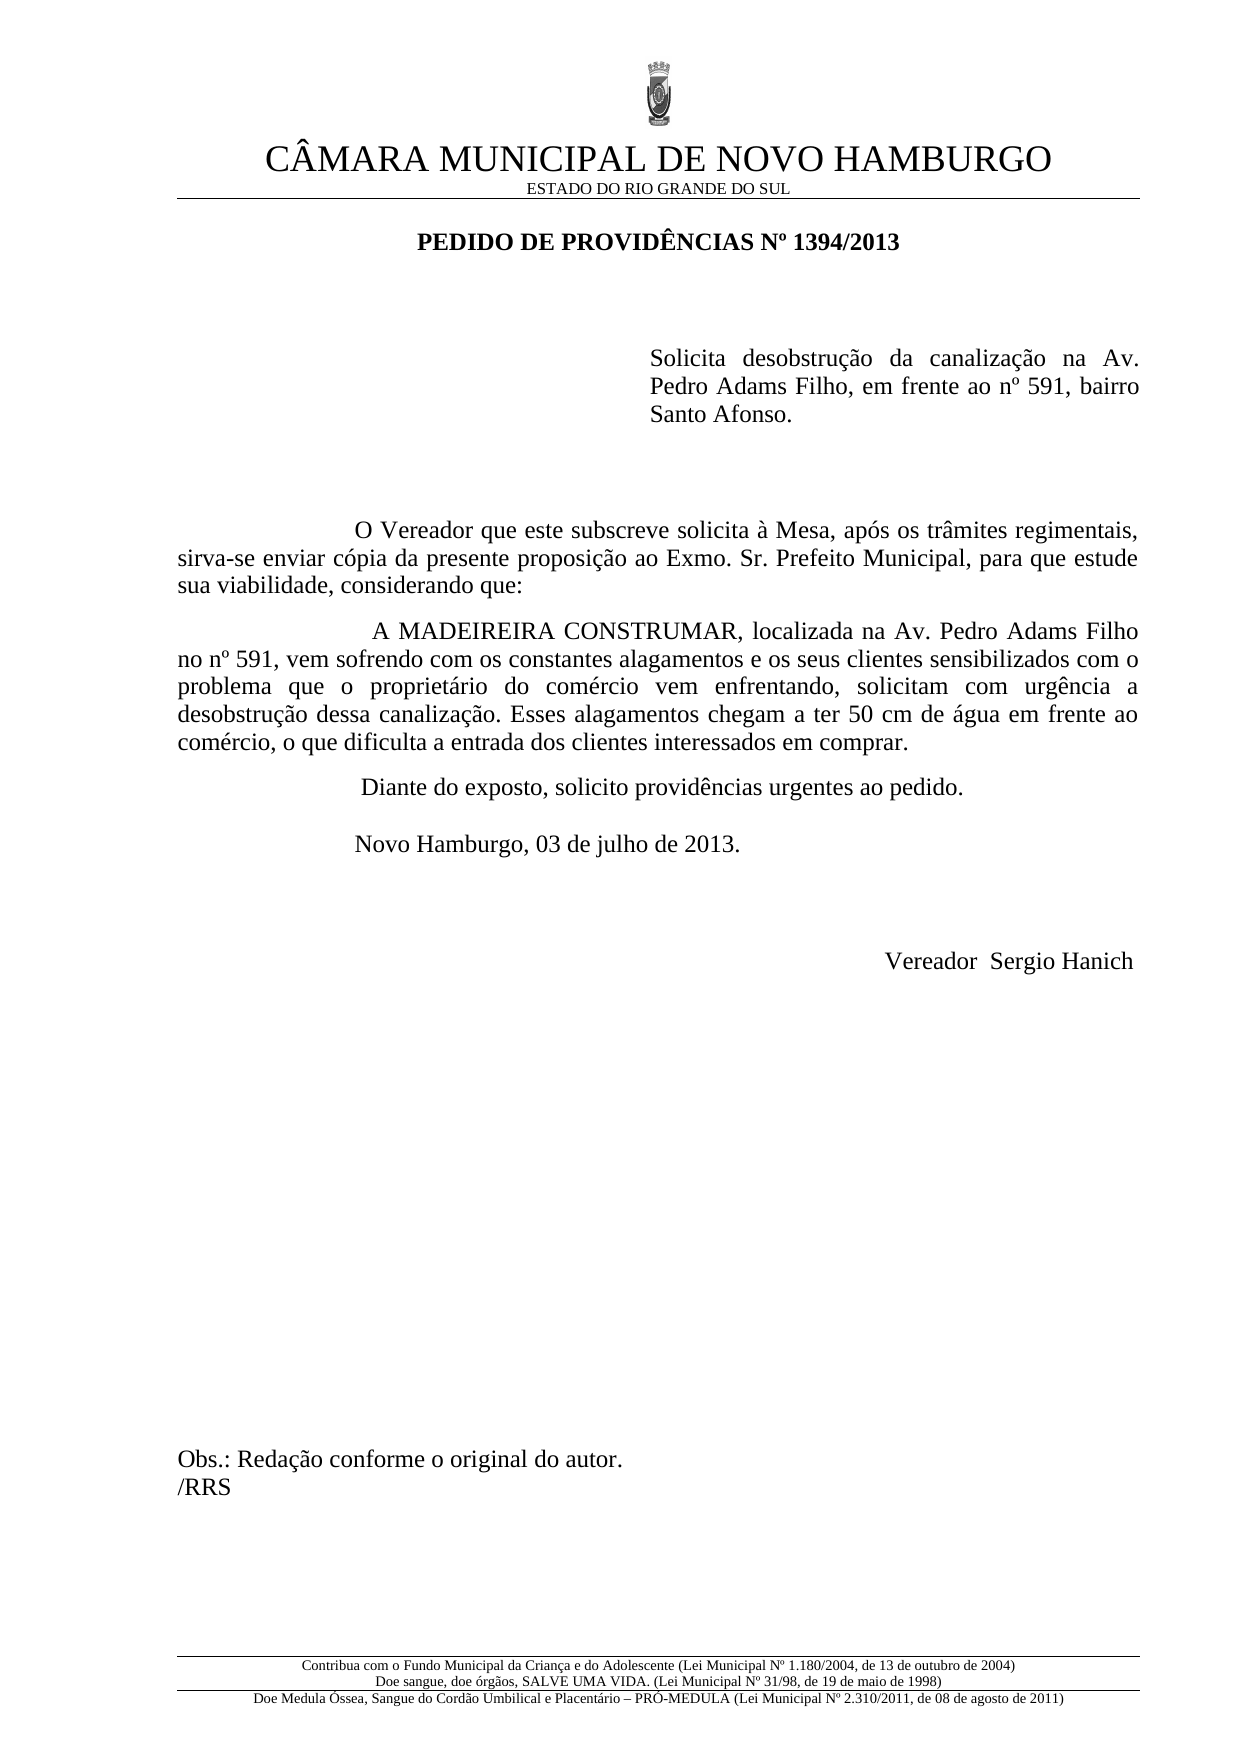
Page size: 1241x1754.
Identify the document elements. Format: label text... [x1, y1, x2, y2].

text Novo Hamburgo, 03 de julho de 2013. [177, 831, 1140, 858]
text PEDIDO DE PROVIDÊNCIAS Nº 1394/2013 [177, 228, 1140, 256]
text Diante do exposto, solicito providências urgentes ao pedido. [177, 773, 1140, 801]
text A MADEIREIRA CONSTRUMAR, localizada na Av. Pedro Adams Filho no nº 591, vem sofrendo com os constantes alagamentos e os seus clientes sensibilizados com o problema que o proprietário do comércio vem enfrentando, solicitam com urgência a desobstrução dessa canalização. Esses alagamentos chegam a ter 50 cm de água em frente ao comércio, o que dificulta a entrada dos clientes interessados em comprar. [177, 617, 1140, 756]
text Solicita desobstrução da canalização na Av. Pedro Adams Filho, em frente ao nº 591, bairro Santo Afonso. [649, 344, 1140, 428]
text Vereador Sergio Hanich [177, 947, 1140, 974]
text O Vereador que este subscreve solicita à Mesa, após os trâmites regimentais, sirva-se enviar cópia da presente proposição ao Exmo. Sr. Prefeito Municipal, para que estude sua viabilidade, considerando que: [177, 516, 1140, 599]
text Obs.: Redação conforme o original do autor. [177, 1446, 1140, 1473]
text /RRS [177, 1473, 1140, 1501]
